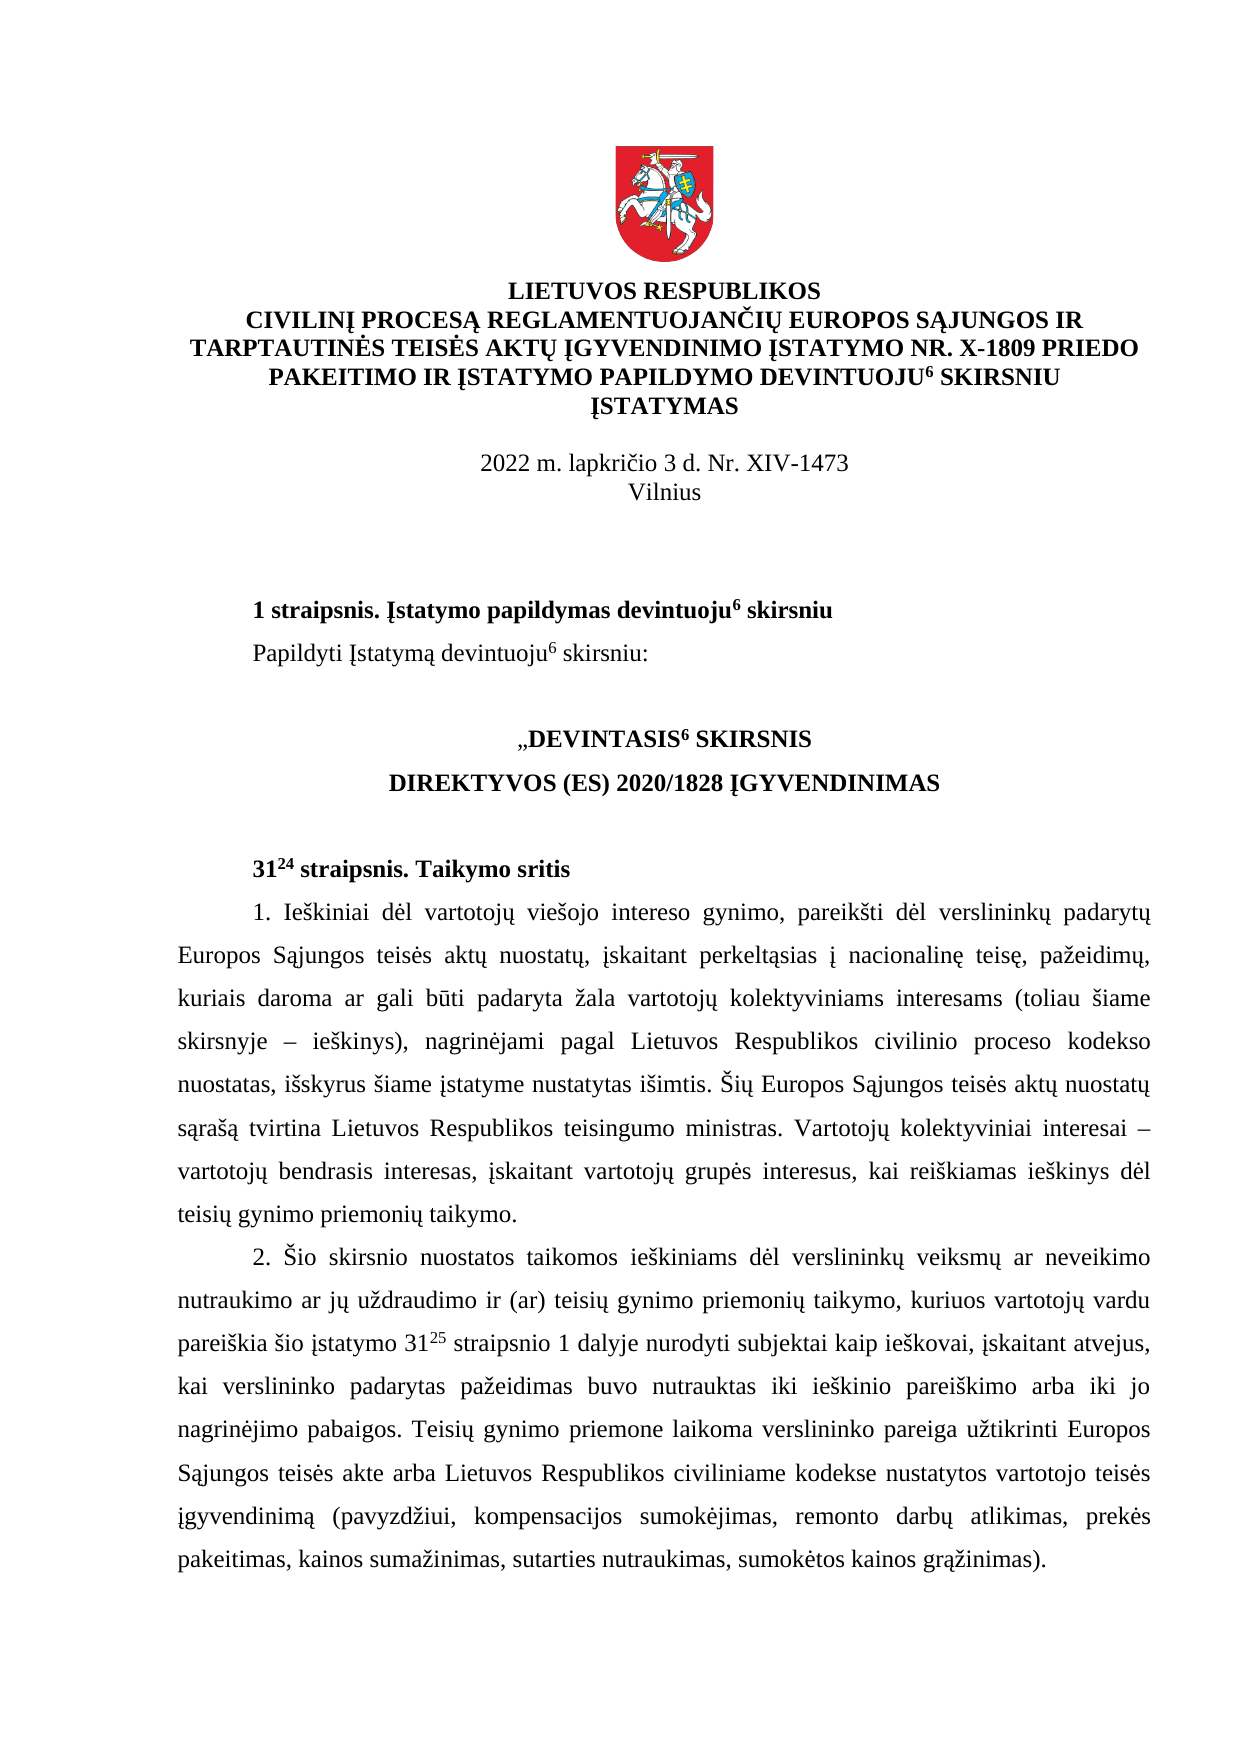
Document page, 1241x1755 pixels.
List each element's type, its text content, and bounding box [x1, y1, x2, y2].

text LIETUVOS RESPUBLIKOS [177, 276, 1152, 305]
text 1 straipsnis. Įstatymo papildymas devintuoju6 skirsniu [177, 595, 1152, 624]
text ĮSTATYMAS [177, 391, 1152, 420]
text „DEVINTASIS6 SKIRSNIS [177, 724, 1152, 753]
text 2. Šio skirsnio nuostatos taikomos ieškiniams dėl verslininkų veiksmų ar neveikimo nutraukimo ar jų uždraudimo ir (ar) teisių gynimo priemonių taikymo, kuriuos vartotojų vardu pareiškia šio įstatymo 3125 straipsnio 1 dalyje nurodyti subjektai kaip ieškovai, įskaitant atvejus, kai verslininko padarytas pažeidimas buvo nutrauktas iki ieškinio pareiškimo arba iki jo nagrinėjimo pabaigos. Teisių gynimo priemone laikoma verslininko pareiga užtikrinti Europos Sąjungos teisės akte arba Lietuvos Respublikos civiliniame kodekse nustatytos vartotojo teisės įgyvendinimą (pavyzdžiui, kompensacijos sumokėjimas, remonto darbų atlikimas, prekės pakeitimas, kainos sumažinimas, sutarties nutraukimas, sumokėtos kainos grąžinimas). [177, 1242, 1152, 1573]
text CIVILINĮ PROCESĄ REGLAMENTUOJANČIŲ EUROPOS SĄJUNGOS IR TARPTAUTINĖS TEISĖS AKTŲ ĮGYVENDINIMO ĮSTATYMO NR. X-1809 PRIEDO PAKEITIMO IR ĮSTATYMO PAPILDYMO DEVINTUOJU6 SKIRSNIU [177, 305, 1152, 391]
text Vilnius [177, 477, 1152, 506]
text DIREKTYVOS (ES) 2020/1828 ĮGYVENDINIMAS [177, 768, 1152, 796]
text 3124 straipsnis. Taikymo sritis [177, 854, 1152, 883]
text 2022 m. lapkričio 3 d. Nr. XIV-1473 [177, 448, 1152, 477]
text Papildyti Įstatymą devintuoju6 skirsniu: [177, 638, 1152, 667]
text 1. Ieškiniai dėl vartotojų viešojo intereso gynimo, pareikšti dėl verslininkų padarytų Europos Sąjungos teisės aktų nuostatų, įskaitant perkeltąsias į nacionalinę teisę, pažeidimų, kuriais daroma ar gali būti padaryta žala vartotojų kolektyviniams interesams (toliau šiame skirsnyje – ieškinys), nagrinėjami pagal Lietuvos Respublikos civilinio proceso kodekso nuostatas, išskyrus šiame įstatyme nustatytas išimtis. Šių Europos Sąjungos teisės aktų nuostatų sąrašą tvirtina Lietuvos Respublikos teisingumo ministras. Vartotojų kolektyviniai interesai – vartotojų bendrasis interesas, įskaitant vartotojų grupės interesus, kai reiškiamas ieškinys dėl teisių gynimo priemonių taikymo. [177, 897, 1152, 1228]
